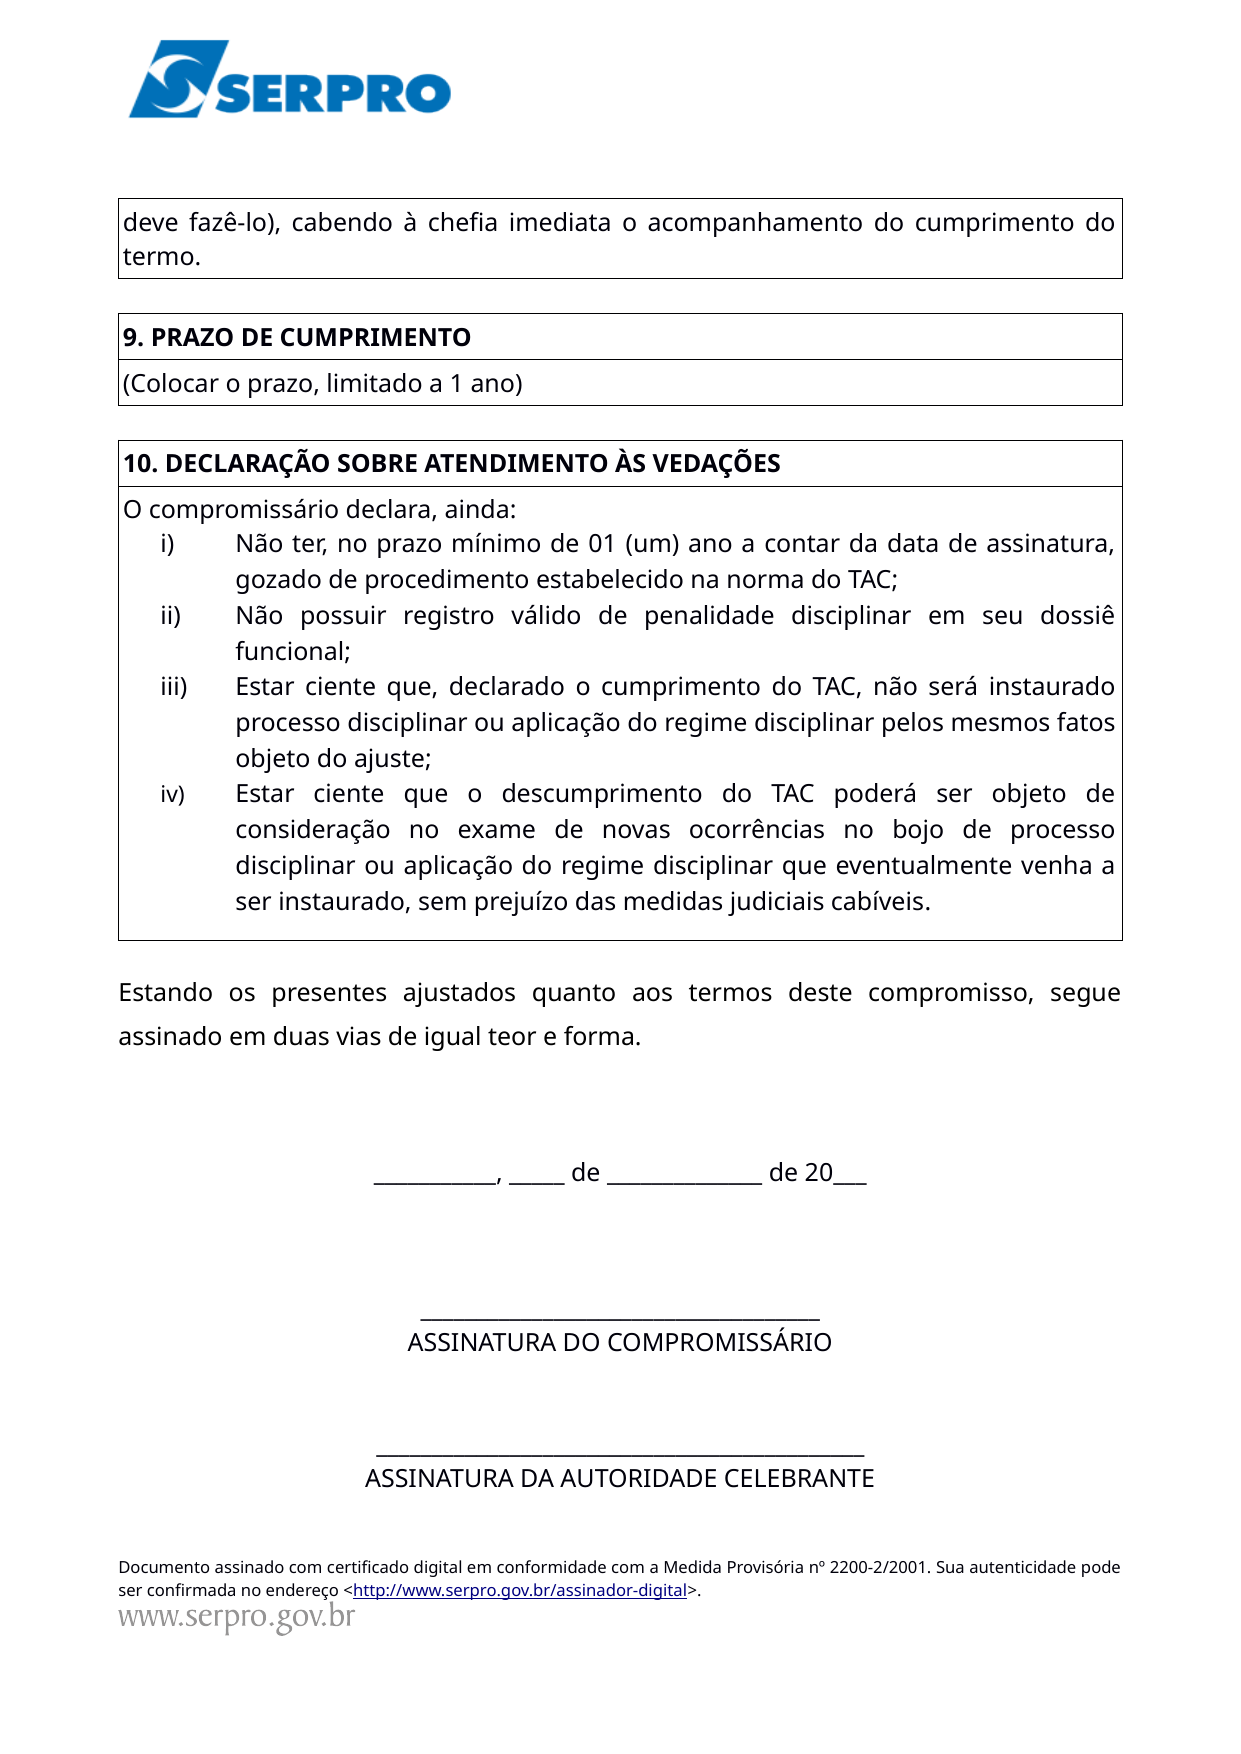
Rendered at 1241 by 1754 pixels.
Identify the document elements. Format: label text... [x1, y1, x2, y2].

text ASSINATURA DA AUTORIDADE CELEBRANTE [118, 1461, 1122, 1495]
text Estando os presentes ajustados quanto aos termos deste compromisso, segue assinado em duas vias de igual teor e forma. [118, 974, 1122, 1053]
table_cell O compromissário declara, ainda: Não ter, no prazo mínimo de 01 (um) ano a contar da data de assinatura, gozado de procedimento estabelecido na norma do TAC; Não possuir registro válido de penalidade disciplinar em seu dossiê funcional; Estar ciente que, declarado o cumprimento do TAC, não será instaurado processo disciplinar ou aplicação do regime disciplinar pelos mesmos fatos objeto do ajuste; Estar ciente que o descumprimento do TAC poderá ser objeto de consideração no exame de novas ocorrências no bojo de processo disciplinar ou aplicação do regime disciplinar que eventualmente venha a ser instaurado, sem prejuízo das medidas judiciais cabíveis. [119, 487, 1122, 940]
text ___________, _____ de ______________ de 20___ [118, 1154, 1122, 1188]
table_header 10. DECLARAÇÃO SOBRE ATENDIMENTO ÀS VEDAÇÕES [119, 441, 1122, 486]
table_cell deve fazê-lo), cabendo à chefia imediata o acompanhamento do cumprimento do termo. [119, 199, 1122, 278]
table_header 9. PRAZO DE CUMPRIMENTO [119, 314, 1122, 359]
text ASSINATURA DO COMPROMISSÁRIO [118, 1325, 1122, 1359]
text ____________________________________ [118, 1291, 1122, 1325]
table_cell (Colocar o prazo, limitado a 1 ano) [119, 360, 1122, 405]
text ____________________________________________ [118, 1427, 1122, 1461]
picture [127, 39, 451, 119]
